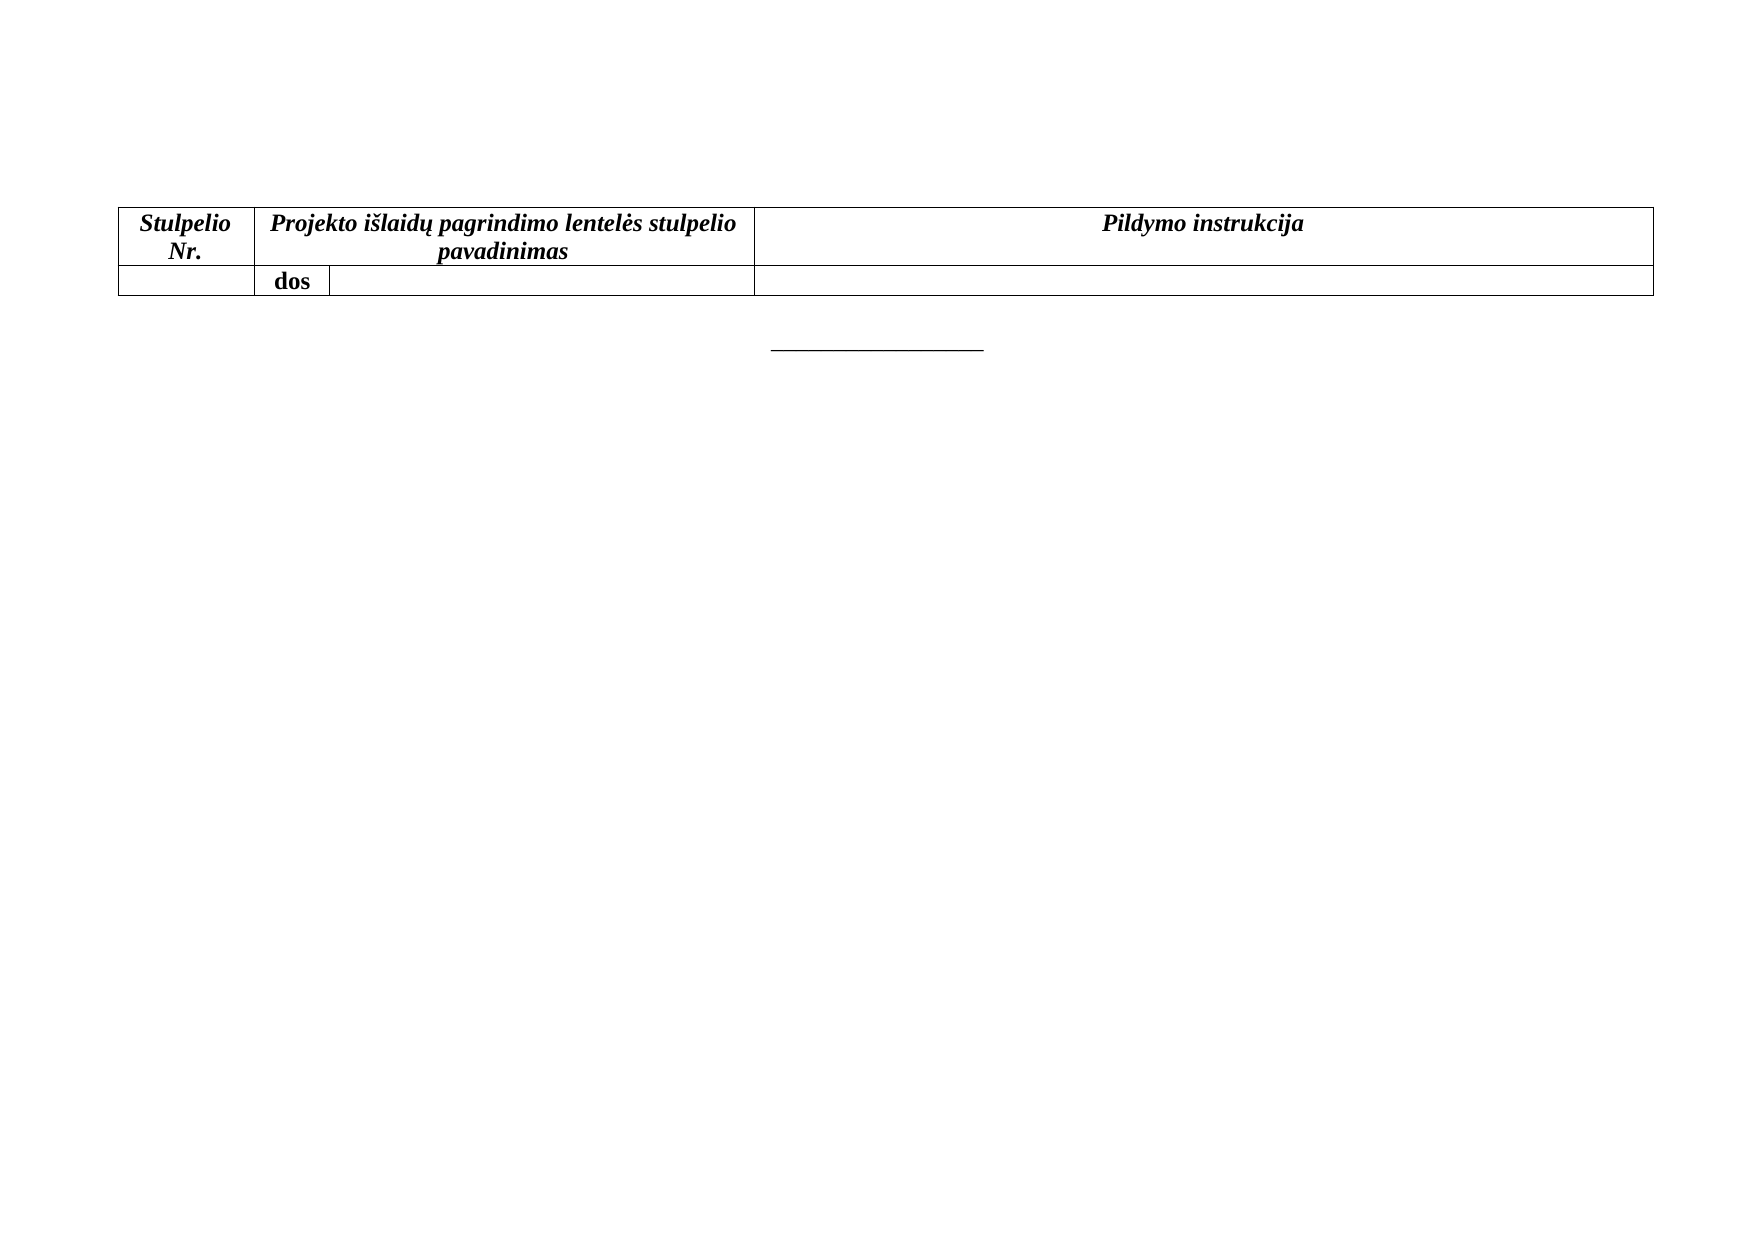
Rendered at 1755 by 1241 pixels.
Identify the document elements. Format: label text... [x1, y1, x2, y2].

table_cell [330, 266, 754, 295]
table_header Stulpelio Nr. [119, 208, 254, 265]
table_cell [119, 266, 254, 295]
table_cell dos [255, 266, 329, 295]
table_header Projekto išlaidų pagrindimo lentelės stulpelio pavadinimas [255, 208, 754, 265]
table_cell [755, 266, 1653, 295]
text _________________ [118, 325, 1636, 353]
table_header Pildymo instrukcija [755, 208, 1653, 265]
